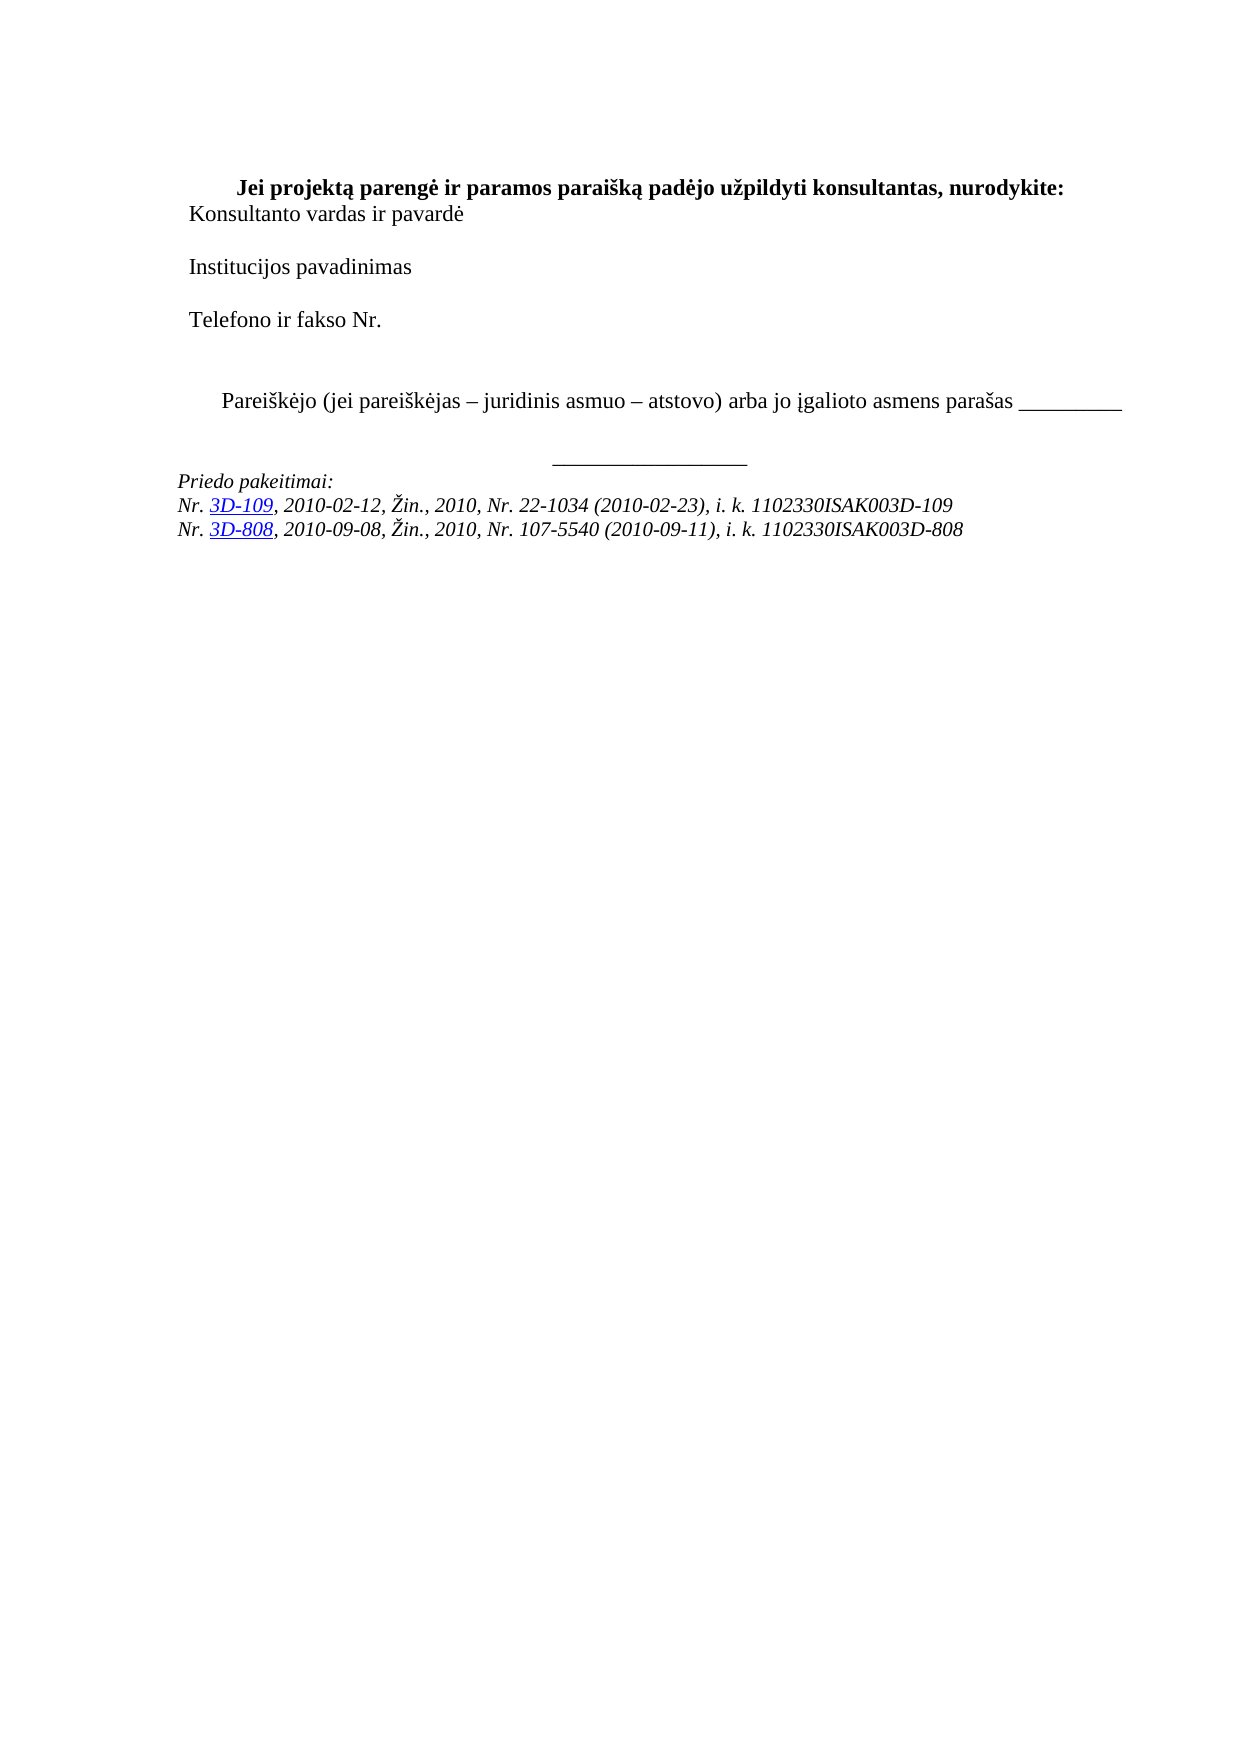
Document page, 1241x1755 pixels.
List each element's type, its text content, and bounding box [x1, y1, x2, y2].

text Jei projektą parengė ir paramos paraišką padėjo užpildyti konsultantas, nurodykite: [177, 174, 1122, 200]
table_header Konsultanto vardas ir pavardė Institucijos pavadinimas Telefono ir fakso Nr. [177, 200, 1122, 358]
text Nr. 3D-808, 2010-09-08, Žin., 2010, Nr. 107-5540 (2010-09-11), i. k. 1102330ISAK003D-808 [177, 517, 1122, 541]
text Pareiškėjo (jei pareiškėjas – juridinis asmuo – atstovo) arba jo įgalioto asmens parašas _________ [177, 387, 1122, 413]
text Nr. 3D-109, 2010-02-12, Žin., 2010, Nr. 22-1034 (2010-02-23), i. k. 1102330ISAK003D-109 [177, 493, 1122, 517]
text Priedo pakeitimai: [177, 469, 1122, 493]
text _________________ [177, 442, 1122, 469]
